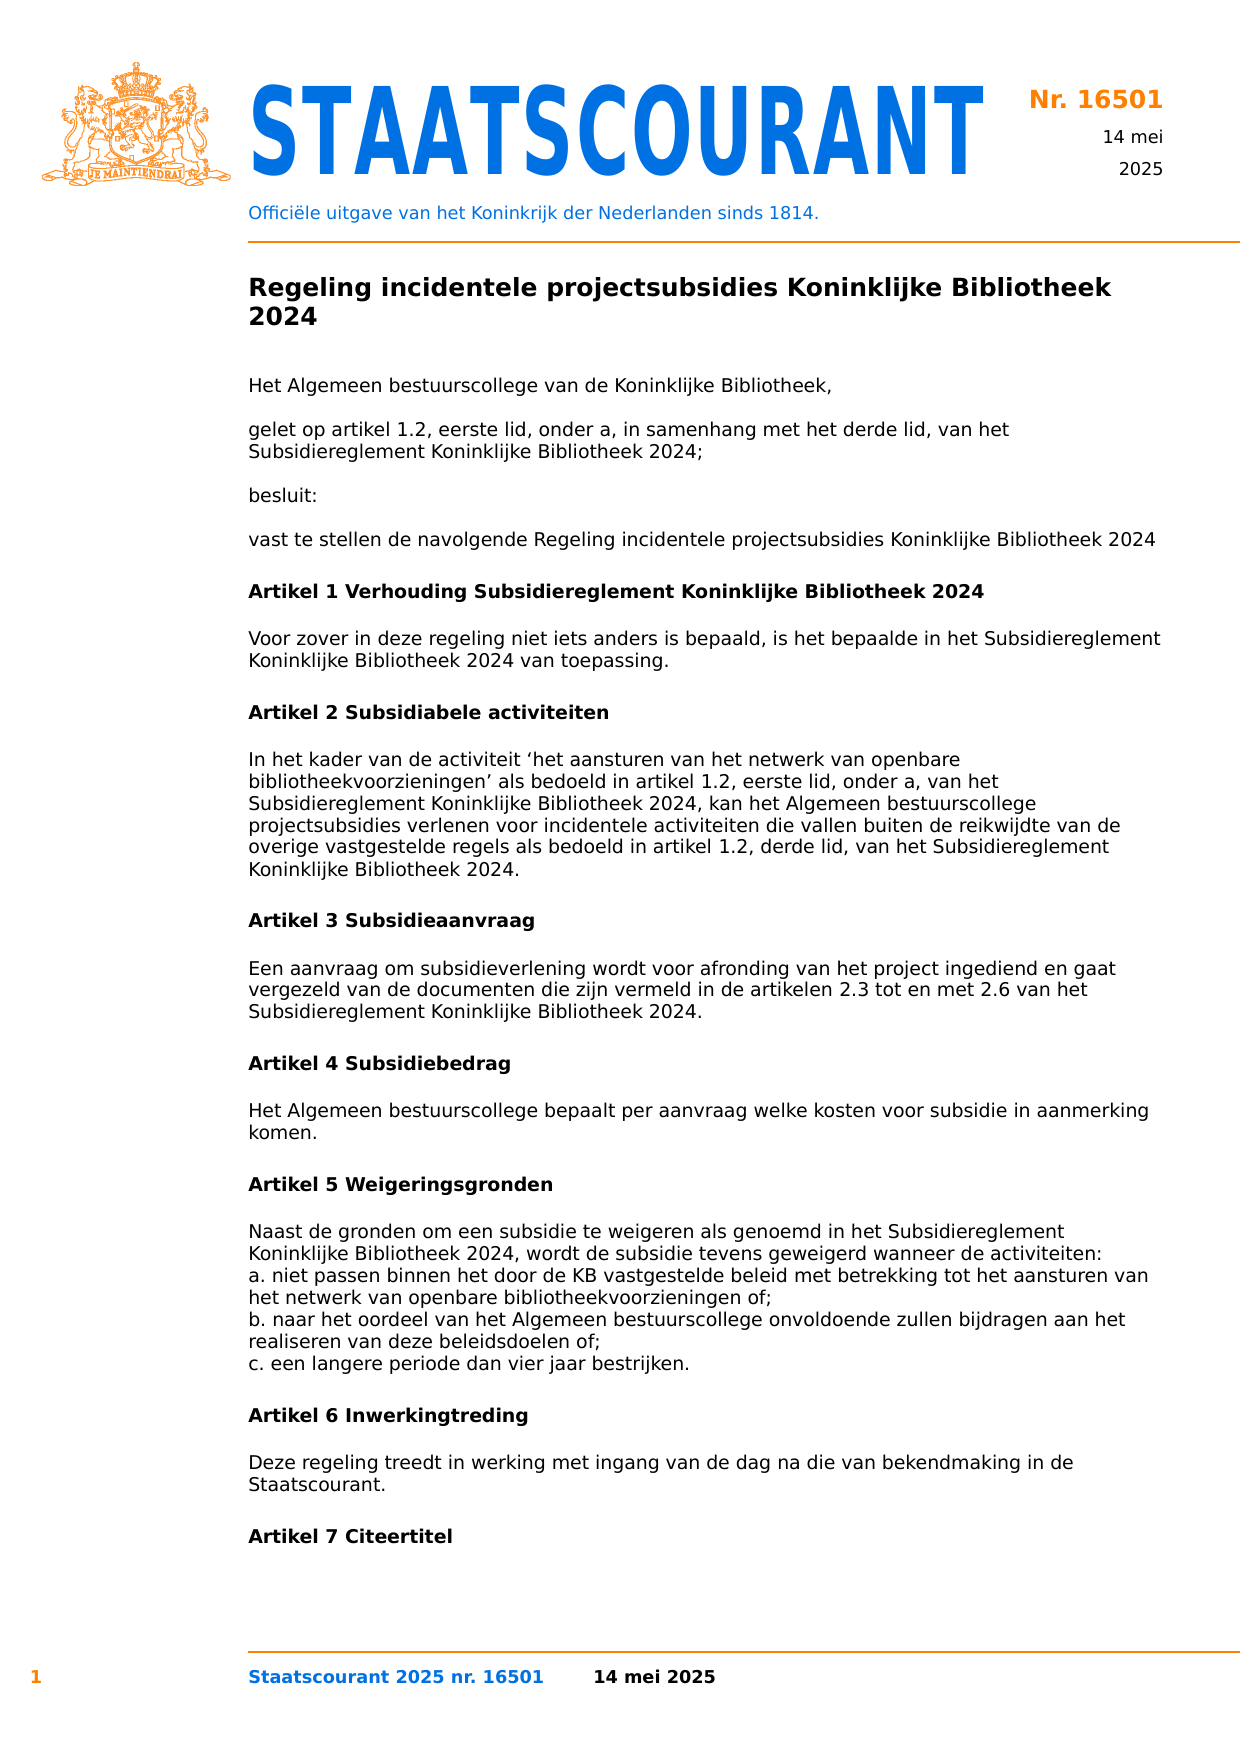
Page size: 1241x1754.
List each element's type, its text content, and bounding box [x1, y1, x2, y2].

text Het Algemeen bestuurscollege bepaalt per aanvraag welke kosten voor subsidie in aanmerking komen. [248, 1100, 1163, 1144]
text vast te stellen de navolgende Regeling incidentele projectsubsidies Koninklijke Bibliotheek 2024 [248, 529, 1163, 551]
subtitle Artikel 4 Subsidiebedrag [248, 1053, 1163, 1075]
text b. naar het oordeel van het Algemeen bestuurscollege onvoldoende zullen bijdragen aan het realiseren van deze beleidsdoelen of; [248, 1309, 1163, 1353]
text besluit: [248, 485, 1163, 507]
table_cell 14 mei [998, 121, 1240, 153]
table_cell Officiële uitgave van het Koninkrijk der Nederlanden sinds 1814. [248, 203, 1240, 241]
subtitle Artikel 1 Verhouding Subsidiereglement Koninklijke Bibliotheek 2024 [248, 581, 1163, 603]
text Deze regeling treedt in werking met ingang van de dag na die van bekendmaking in de Staatscourant. [248, 1452, 1163, 1496]
subtitle Artikel 6 Inwerkingtreding [248, 1405, 1163, 1427]
table_header STAATSCOURANT [248, 62, 998, 203]
subtitle Regeling incidentele projectsubsidies Koninklijke Bibliotheek 2024 [248, 273, 1163, 331]
subtitle Artikel 7 Citeertitel [248, 1526, 1163, 1548]
text c. een langere periode dan vier jaar bestrijken. [248, 1353, 1163, 1375]
table_header Nr. 16501 [998, 62, 1240, 121]
text a. niet passen binnen het door de KB vastgestelde beleid met betrekking tot het aansturen van het netwerk van openbare bibliotheekvoorzieningen of; [248, 1265, 1163, 1309]
text gelet op artikel 1.2, eerste lid, onder a, in samenhang met het derde lid, van het Subsidiereglement Koninklijke Bibliotheek 2024; [248, 419, 1163, 463]
picture [41, 62, 231, 186]
text Een aanvraag om subsidieverlening wordt voor afronding van het project ingediend en gaat vergezeld van de documenten die zijn vermeld in de artikelen 2.3 tot en met 2.6 van het Subsidiereglement Koninklijke Bibliotheek 2024. [248, 957, 1163, 1023]
text Naast de gronden om een subsidie te weigeren als genoemd in het Subsidiereglement Koninklijke Bibliotheek 2024, wordt de subsidie tevens geweigerd wanneer de activiteiten: [248, 1221, 1163, 1265]
text Voor zover in deze regeling niet iets anders is bepaald, is het bepaalde in het Subsidiereglement Koninklijke Bibliotheek 2024 van toepassing. [248, 628, 1163, 672]
table_header [25, 62, 248, 241]
text In het kader van de activiteit ‘het aansturen van het netwerk van openbare bibliotheekvoorzieningen’ als bedoeld in artikel 1.2, eerste lid, onder a, van het Subsidiereglement Koninklijke Bibliotheek 2024, kan het Algemeen bestuurscollege projectsubsidies verlenen voor incidentele activiteiten die vallen buiten de reikwijdte van de overige vastgestelde regels als bedoeld in artikel 1.2, derde lid, van het Subsidiereglement Koninklijke Bibliotheek 2024. [248, 748, 1163, 880]
subtitle Artikel 3 Subsidieaanvraag [248, 910, 1163, 932]
table_cell 2025 [998, 153, 1240, 203]
text Het Algemeen bestuurscollege van de Koninklijke Bibliotheek, [248, 375, 1163, 397]
subtitle Artikel 2 Subsidiabele activiteiten [248, 702, 1163, 723]
subtitle Artikel 5 Weigeringsgronden [248, 1174, 1163, 1196]
